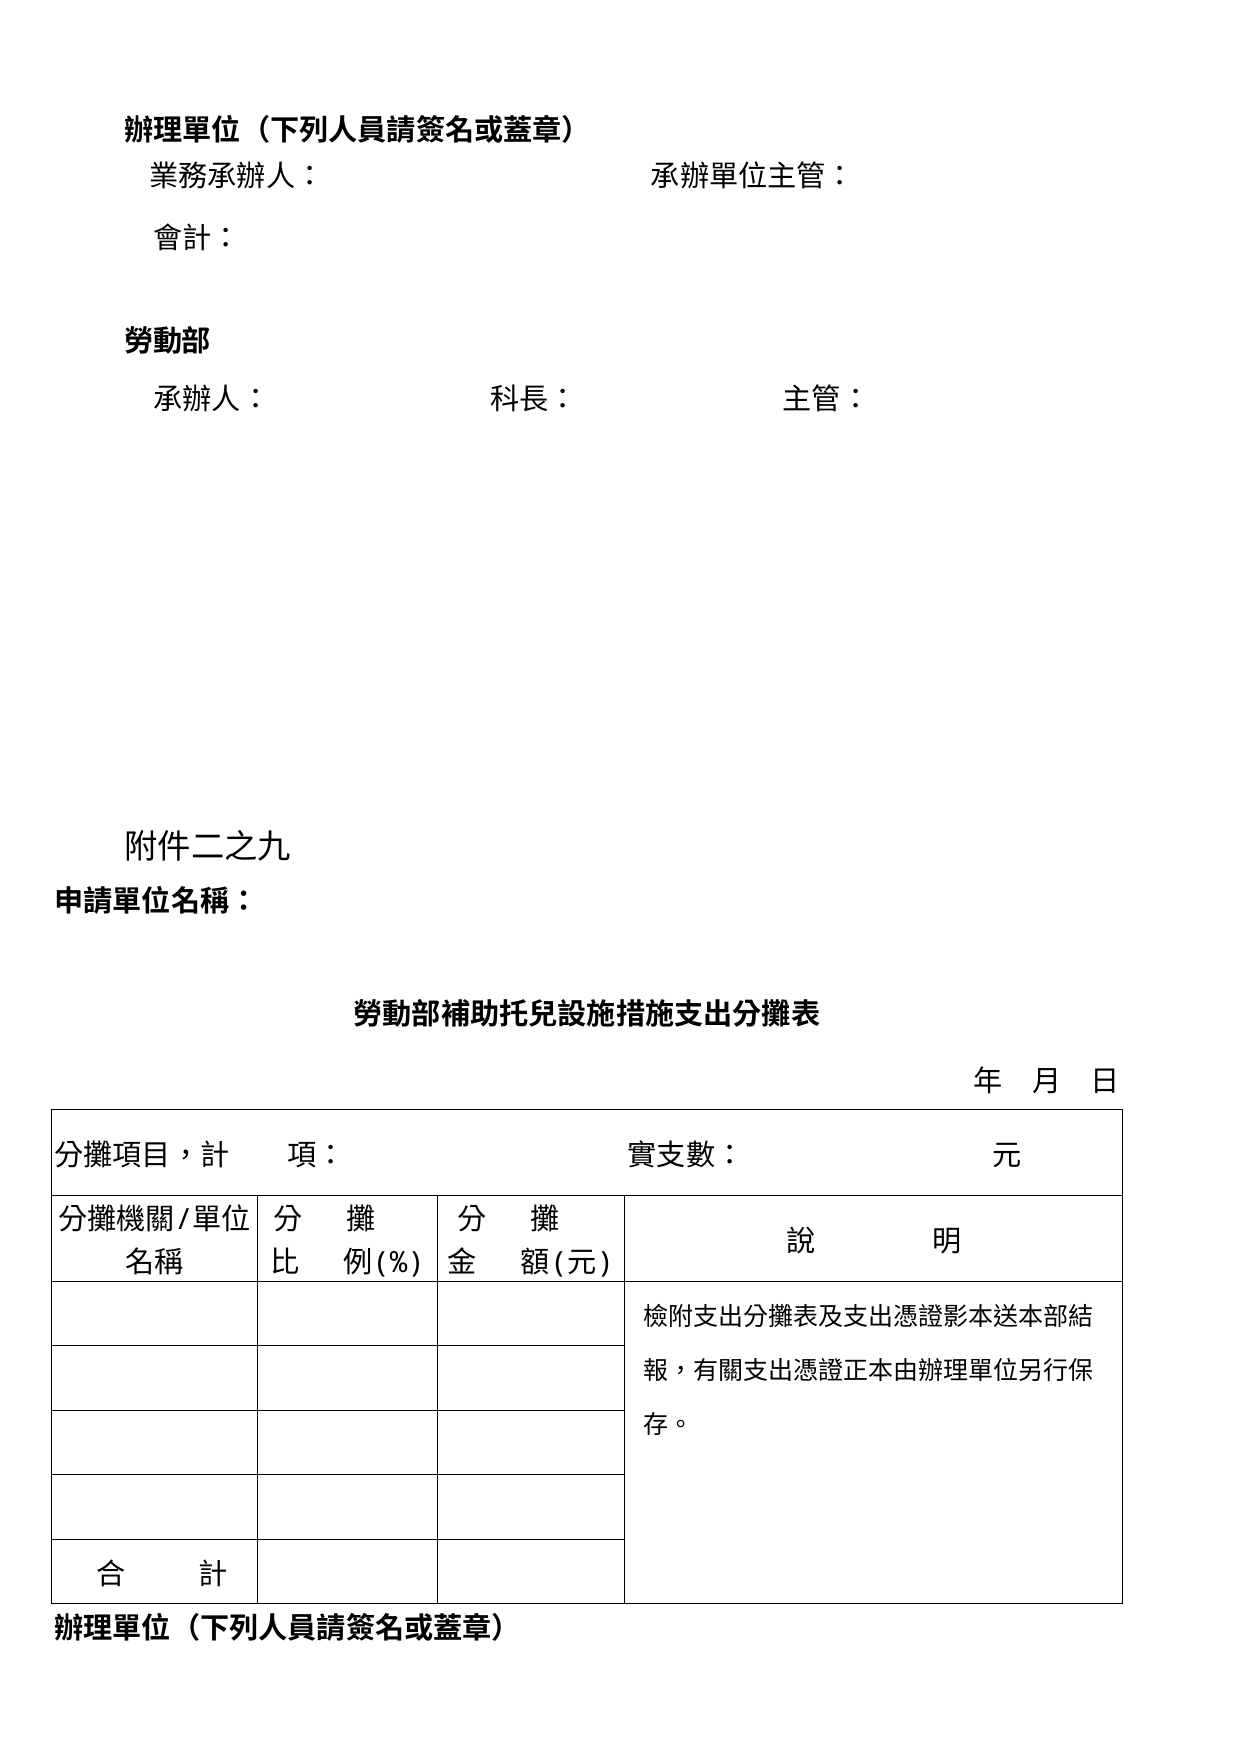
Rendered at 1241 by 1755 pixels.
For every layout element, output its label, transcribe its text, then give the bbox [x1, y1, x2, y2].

table_cell 勞動部補助托兒設施措施支出分攤表 [51, 976, 1122, 1048]
table_cell 分攤項目，計 項： [52, 1110, 624, 1195]
table_cell 分攤機關/單位名稱 [52, 1196, 257, 1281]
table_cell [258, 1475, 437, 1539]
table_cell [438, 1282, 624, 1345]
text 承辦人： 科長： 主管： [124, 384, 1116, 416]
table_cell [258, 1282, 437, 1345]
table_cell [258, 1048, 437, 1109]
table_cell [51, 1048, 257, 1109]
table_cell [625, 1048, 860, 1109]
table_cell [437, 1048, 624, 1109]
table_cell 分 攤 金 額(元) [438, 1196, 624, 1281]
text 會計： [124, 223, 1116, 255]
table_cell [52, 1475, 257, 1539]
text 勞動部 [124, 317, 1116, 359]
table_header 申請單位名稱： [51, 868, 1122, 976]
table_cell 檢附支出分攤表及支出憑證影本送本部結報，有關支出憑證正本由辦理單位另行保存。 [625, 1282, 1122, 1603]
text 辦理單位（下列人員請簽名或蓋章） [124, 106, 1116, 148]
table_cell 合 計 [52, 1540, 257, 1603]
table_cell 辦理單位（下列人員請簽名或蓋章） [51, 1604, 1122, 1646]
table_cell [438, 1411, 624, 1474]
table_cell [52, 1346, 257, 1410]
table_cell 實支數： 元 [625, 1110, 1122, 1195]
table_cell [438, 1540, 624, 1603]
table_cell 分 攤 比 例(%) [258, 1196, 437, 1281]
table_cell 年 月 日 [860, 1048, 1122, 1109]
table_cell [258, 1346, 437, 1410]
table_cell [438, 1475, 624, 1539]
table_cell [258, 1540, 437, 1603]
table_cell [52, 1282, 257, 1345]
text 附件二之九 [124, 819, 1116, 868]
text 業務承辦人： 承辦單位主管： [149, 161, 1116, 192]
table_cell 說 明 [625, 1196, 1122, 1281]
table_cell [52, 1411, 257, 1474]
table_cell [258, 1411, 437, 1474]
table_cell [438, 1346, 624, 1410]
